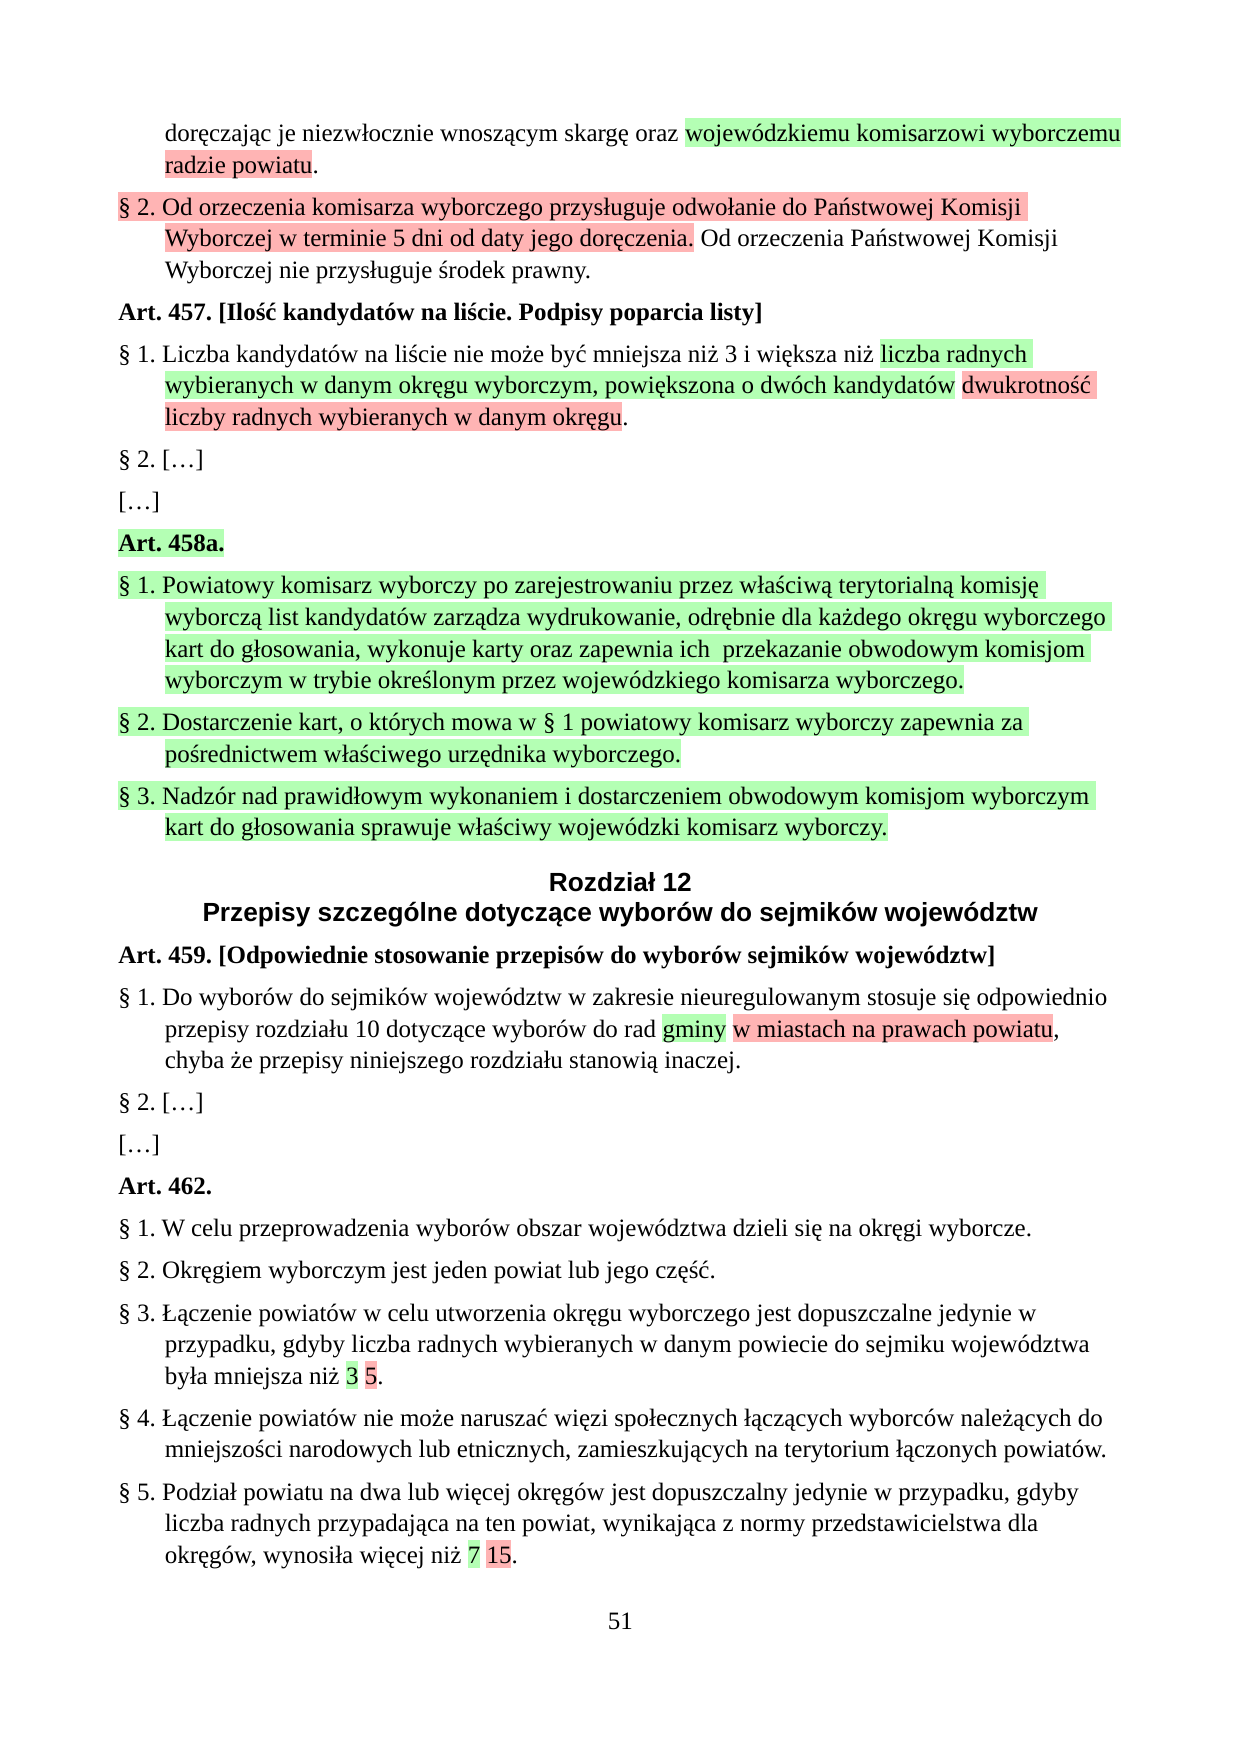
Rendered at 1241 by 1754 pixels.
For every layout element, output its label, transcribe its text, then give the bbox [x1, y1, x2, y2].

text Art. 462. [118, 1171, 1122, 1200]
text § 3. Nadzór nad prawidłowym wykonaniem i dostarczeniem obwodowym komisjom wyborczym kart do głosowania sprawuje właściwy wojewódzki komisarz wyborczy. [118, 781, 1122, 841]
text § 5. Podział powiatu na dwa lub więcej okręgów jest dopuszczalny jedynie w przypadku, gdyby liczba radnych przypadająca na ten powiat, wynikająca z normy przedstawicielstwa dla okręgów, wynosiła więcej niż 7 15. [118, 1477, 1122, 1568]
text § 3. Łączenie powiatów w celu utworzenia okręgu wyborczego jest dopuszczalne jedynie w przypadku, gdyby liczba radnych wybieranych w danym powiecie do sejmiku województwa była mniejsza niż 3 5. [118, 1298, 1122, 1389]
text § 1. W celu przeprowadzenia wyborów obszar województwa dzieli się na okręgi wyborcze. [118, 1213, 1122, 1242]
text § 1. Do wyborów do sejmików województw w zakresie nieuregulowanym stosuje się odpowiednio przepisy rozdziału 10 dotyczące wyborów do rad gminy w miastach na prawach powiatu, chyba że przepisy niniejszego rozdziału stanowią inaczej. [118, 982, 1122, 1074]
text § 2. Od orzeczenia komisarza wyborczego przysługuje odwołanie do Państwowej Komisji Wyborczej w terminie 5 dni od daty jego doręczenia. Od orzeczenia Państwowej Komisji Wyborczej nie przysługuje środek prawny. [118, 192, 1122, 284]
text […] [118, 1129, 1122, 1158]
text § 2. […] [118, 444, 1122, 473]
text Art. 458a. [118, 528, 1122, 557]
text Art. 457. [Ilość kandydatów na liście. Podpisy poparcia listy] [118, 297, 1122, 326]
subtitle Rozdział 12 Przepisy szczególne dotyczące wyborów do sejmików województw [118, 867, 1122, 927]
text § 2. Okręgiem wyborczym jest jeden powiat lub jego część. [118, 1256, 1122, 1284]
text doręczając je niezwłocznie wnoszącym skargę oraz wojewódzkiemu komisarzowi wyborczemu radzie powiatu. [118, 118, 1122, 178]
text § 2. Dostarczenie kart, o których mowa w § 1 powiatowy komisarz wyborczy zapewnia za pośrednictwem właściwego urzędnika wyborczego. [118, 707, 1122, 768]
text […] [118, 486, 1122, 515]
text § 2. […] [118, 1087, 1122, 1116]
text § 1. Liczba kandydatów na liście nie może być mniejsza niż 3 i większa niż liczba radnych wybieranych w danym okręgu wyborczym, powiększona o dwóch kandydatów dwukrotność liczby radnych wybieranych w danym okręgu. [118, 339, 1122, 431]
text § 1. Powiatowy komisarz wyborczy po zarejestrowaniu przez właściwą terytorialną komisję wyborczą list kandydatów zarządza wydrukowanie, odrębnie dla każdego okręgu wyborczego kart do głosowania, wykonuje karty oraz zapewnia ich przekazanie obwodowym komisjom wyborczym w trybie określonym przez wojewódzkiego komisarza wyborczego. [118, 571, 1122, 694]
text Art. 459. [Odpowiednie stosowanie przepisów do wyborów sejmików województw] [118, 940, 1122, 969]
text § 4. Łączenie powiatów nie może naruszać więzi społecznych łączących wyborców należących do mniejszości narodowych lub etnicznych, zamieszkujących na terytorium łączonych powiatów. [118, 1403, 1122, 1463]
